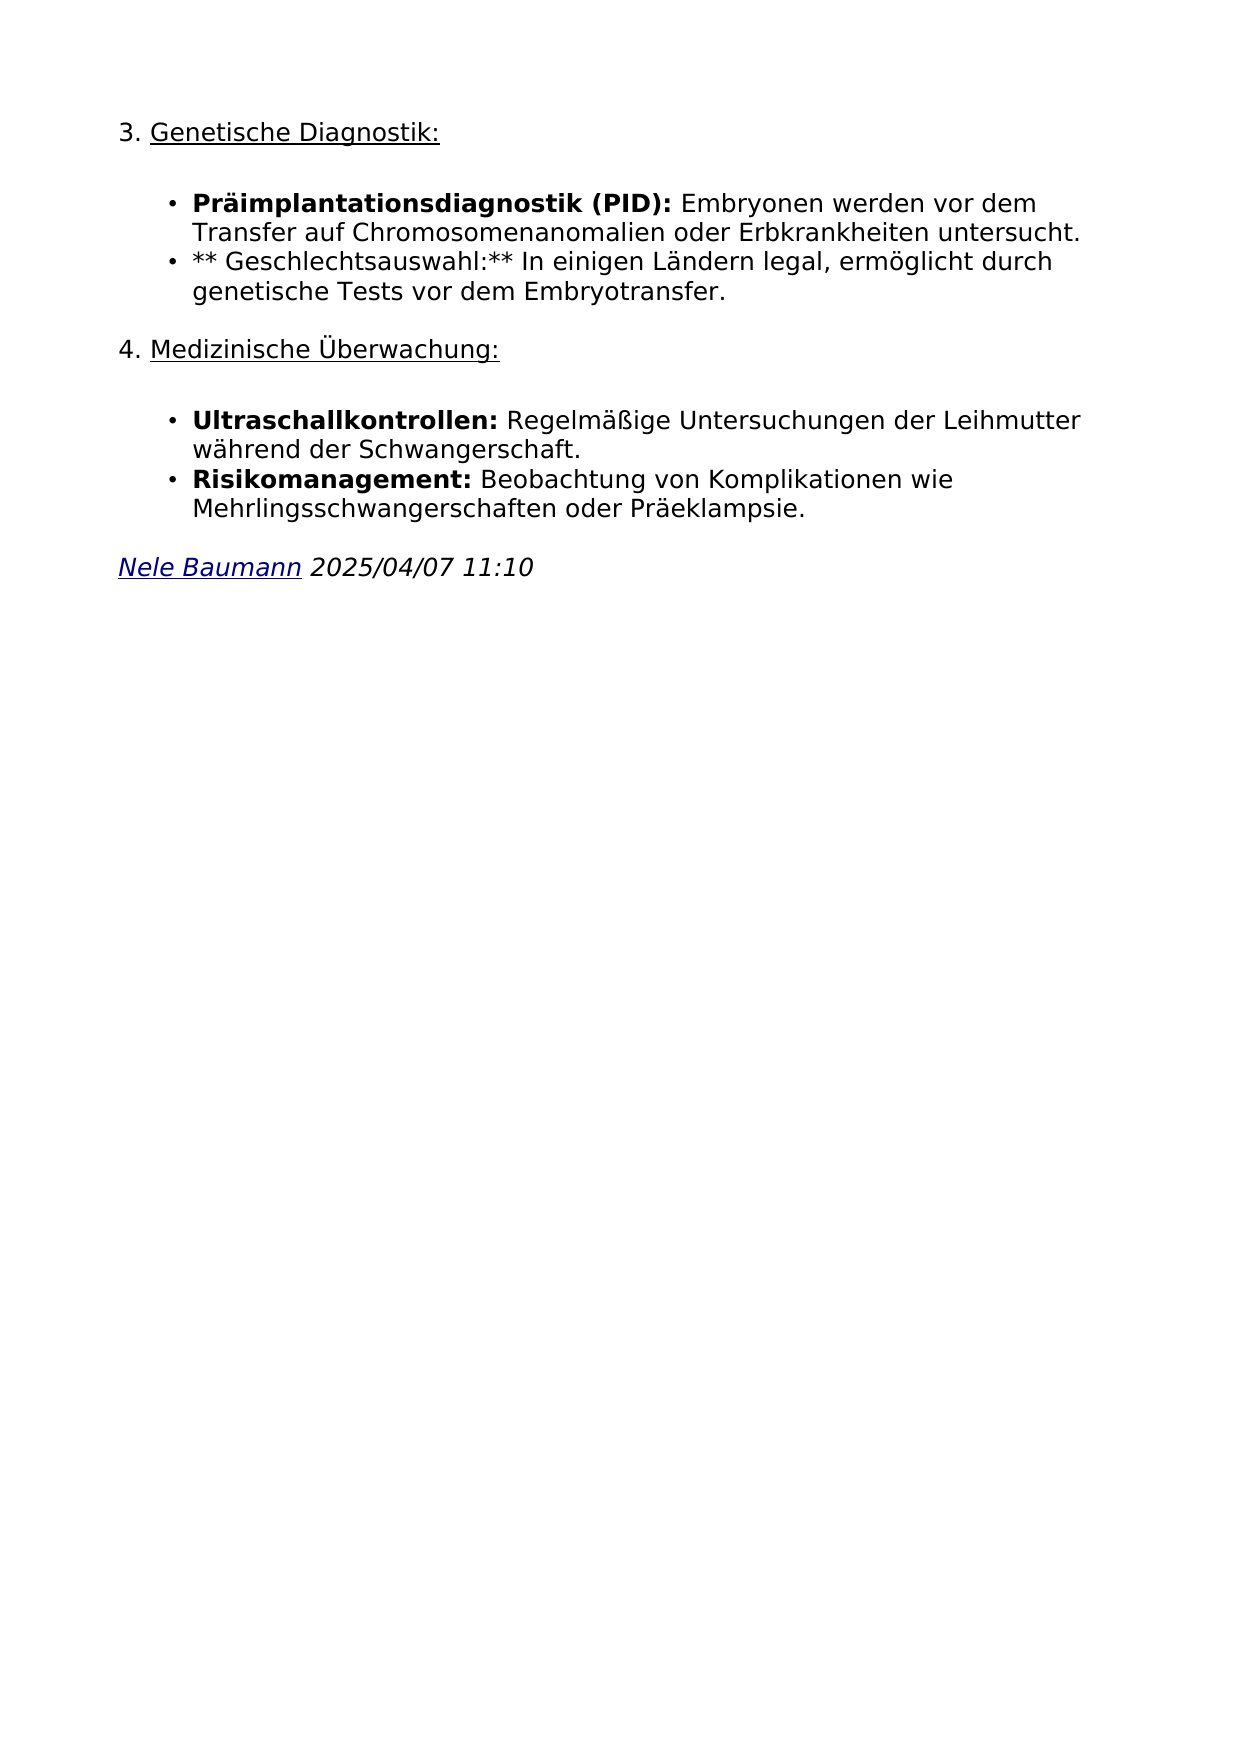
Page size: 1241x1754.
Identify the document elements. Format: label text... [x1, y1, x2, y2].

list Ultraschallkontrollen: Regelmäßige Untersuchungen der Leihmutter während der Schwangerschaft. [177, 407, 1122, 465]
list Präimplantationsdiagnostik (PID): Embryonen werden vor dem Transfer auf Chromosomenanomalien oder Erbkrankheiten untersucht. [177, 189, 1122, 248]
text 3. Genetische Diagnostik: [118, 118, 1122, 147]
text 4. Medizinische Überwachung: [118, 335, 1122, 364]
list ** Geschlechtsauswahl:** In einigen Ländern legal, ermöglicht durch genetische Tests vor dem Embryotransfer. [177, 248, 1122, 306]
text Nele Baumann 2025/04/07 11:10 [118, 553, 1122, 582]
list Risikomanagement: Beobachtung von Komplikationen wie Mehrlingsschwangerschaften oder Präeklampsie. [177, 465, 1122, 523]
